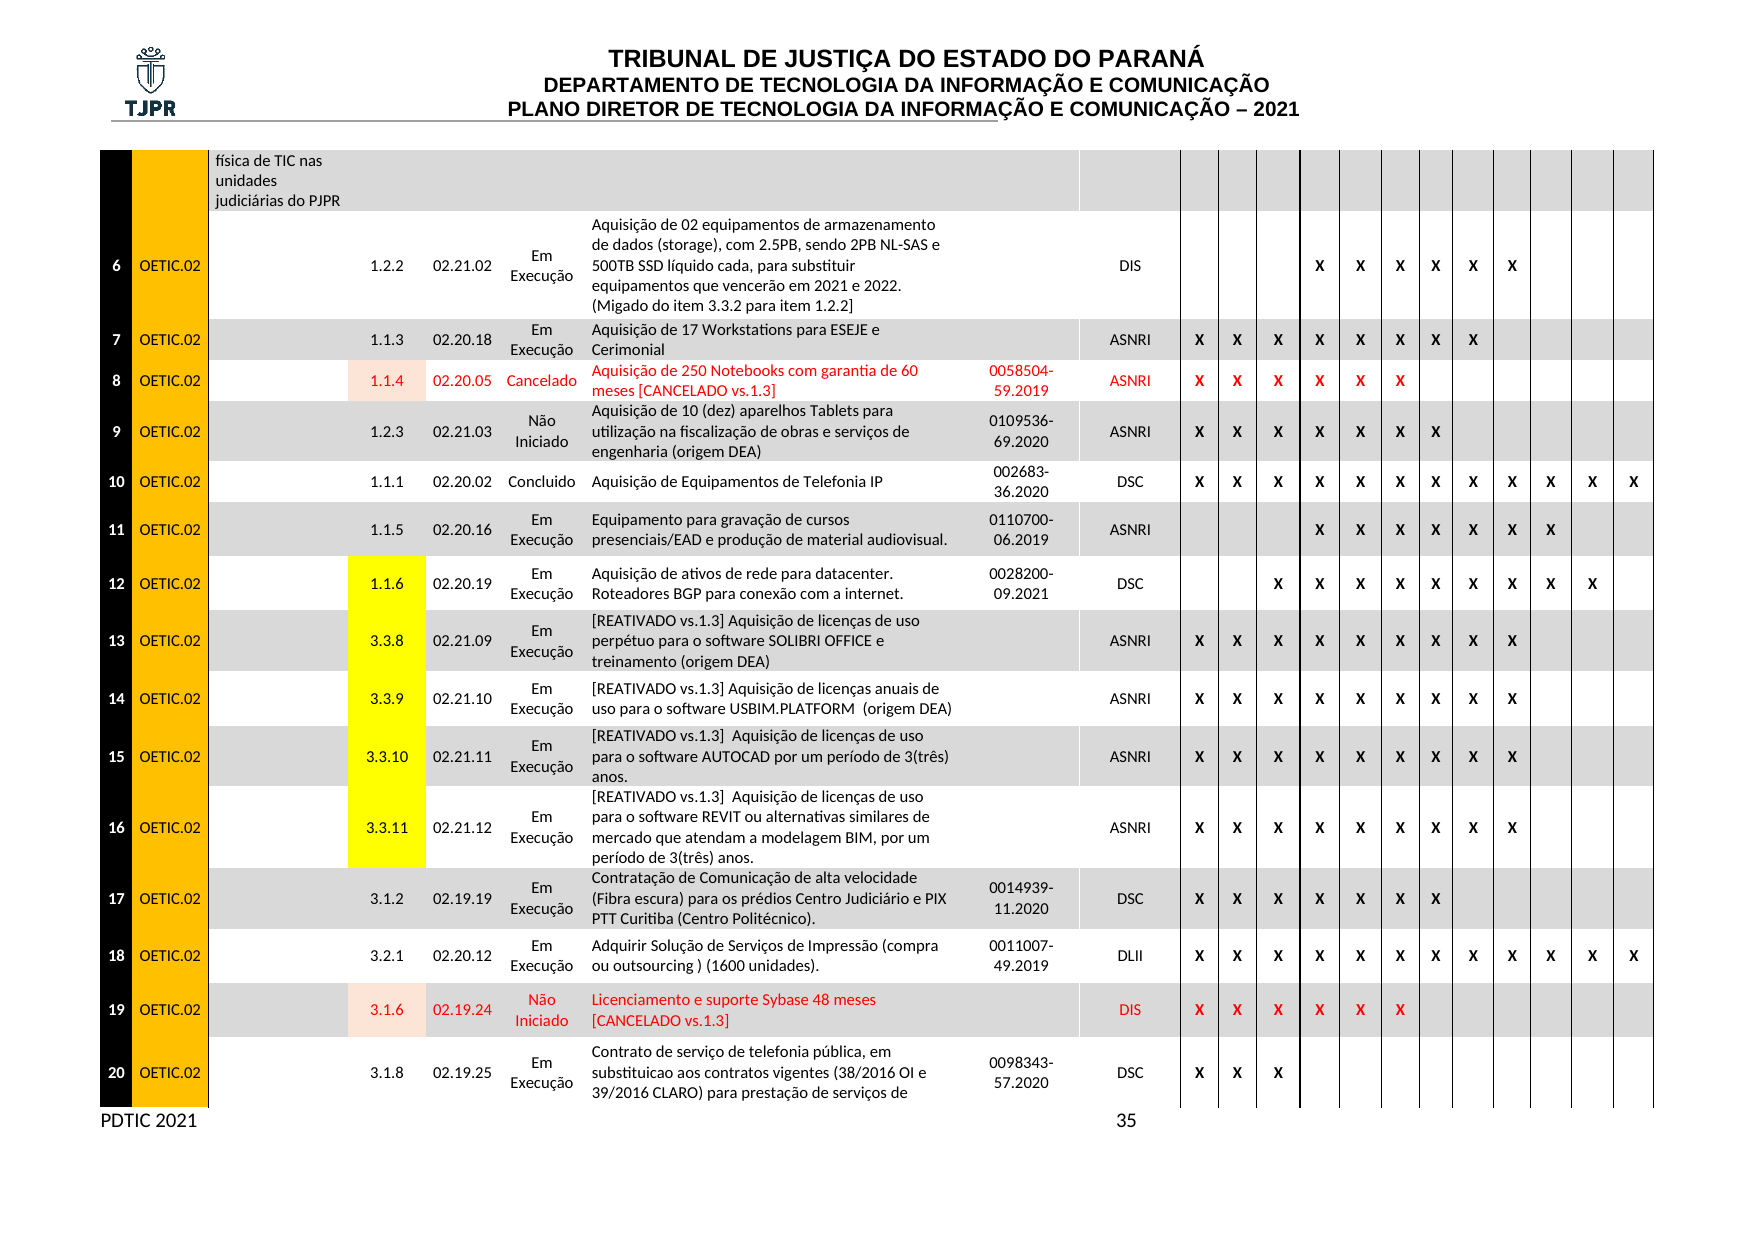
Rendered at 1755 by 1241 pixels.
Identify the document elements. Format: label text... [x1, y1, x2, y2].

table_cell X [1181, 401, 1218, 461]
table_cell [963, 610, 1079, 671]
table_cell 1.1.3 [348, 319, 426, 360]
table_cell [1614, 726, 1653, 786]
table_cell X [1382, 983, 1419, 1037]
table_cell Aquisição de ativos de rede para datacenter. Roteadores BGP para conexão com a internet. [584, 556, 963, 610]
table_cell ASNRI [1080, 319, 1180, 360]
table_cell [1614, 150, 1653, 211]
table_cell [209, 1037, 348, 1107]
table_cell X [1531, 929, 1571, 983]
table_cell [1531, 1037, 1571, 1107]
table_cell [1531, 401, 1571, 461]
table_cell X [1301, 319, 1339, 360]
table_cell 0098343-57.2020 [963, 1037, 1079, 1107]
table_cell X [1382, 726, 1419, 786]
table_cell 0109536-69.2020 [963, 401, 1079, 461]
table_cell OETIC.02 [132, 726, 208, 786]
table_cell [1614, 983, 1653, 1037]
table_cell X [1340, 929, 1381, 983]
table_cell OETIC.02 [132, 401, 208, 461]
table_cell DSC [1080, 1037, 1180, 1107]
table_cell [1531, 726, 1571, 786]
table_cell Equipamento para gravação de cursos presenciais/EAD e produção de material audiovisual. [584, 502, 963, 556]
table_cell X [1453, 786, 1493, 868]
table_cell Em Execução [499, 319, 584, 360]
table_cell [1614, 868, 1653, 929]
table_cell X [1301, 401, 1339, 461]
table_cell X [1531, 556, 1571, 610]
table_cell 1.2.3 [348, 401, 426, 461]
table_cell 1.1.1 [348, 461, 426, 502]
table_cell [209, 556, 348, 610]
table_cell [1572, 319, 1613, 360]
table_cell Em Execução [499, 556, 584, 610]
table_cell X [1420, 671, 1452, 726]
table_cell X [1219, 983, 1256, 1037]
table_cell X [1257, 461, 1299, 502]
table_cell ASNRI [1080, 610, 1180, 671]
table_cell X [1340, 401, 1381, 461]
table_cell [1572, 868, 1613, 929]
table_cell X [1219, 401, 1256, 461]
table_cell X [1531, 461, 1571, 502]
table_cell Aquisição de Equipamentos de Telefonia IP [584, 461, 963, 502]
table_cell OETIC.02 [132, 868, 208, 929]
table_cell Licenciamento e suporte Sybase 48 meses [CANCELADO vs.1.3] [584, 983, 963, 1037]
table_cell Em Execução [499, 502, 584, 556]
table_cell 8 [100, 360, 132, 401]
table_cell X [1219, 461, 1256, 502]
table_cell X [1219, 726, 1256, 786]
table_cell 02.20.18 [426, 319, 499, 360]
table_cell [963, 726, 1079, 786]
table_cell 02.20.19 [426, 556, 499, 610]
table_cell X [1382, 461, 1419, 502]
table_cell OETIC.02 [132, 319, 208, 360]
table_cell [348, 150, 426, 211]
table_cell DLII [1080, 929, 1180, 983]
table_cell X [1453, 556, 1493, 610]
table_cell X [1453, 461, 1493, 502]
table_cell [REATIVADO vs.1.3] Aquisição de licenças de uso para o software AUTOCAD por um período de 3(três) anos. [584, 726, 963, 786]
table_cell [1257, 211, 1299, 319]
table_cell 02.19.19 [426, 868, 499, 929]
table_cell X [1301, 502, 1339, 556]
table_cell X [1340, 461, 1381, 502]
table_cell [209, 211, 348, 319]
table_cell 0014939-11.2020 [963, 868, 1079, 929]
table_cell [1420, 983, 1452, 1037]
table_cell [499, 150, 584, 211]
table_cell [209, 319, 348, 360]
table_cell 0028200-09.2021 [963, 556, 1079, 610]
table_cell 3.1.8 [348, 1037, 426, 1107]
table_cell OETIC.02 [132, 983, 208, 1037]
table_cell [1531, 983, 1571, 1037]
table_cell X [1219, 929, 1256, 983]
table_cell [963, 150, 1079, 211]
table_cell 02.20.02 [426, 461, 499, 502]
table_cell OETIC.02 [132, 360, 208, 401]
table_cell X [1340, 610, 1381, 671]
table_cell [963, 786, 1079, 868]
table_cell [1181, 211, 1218, 319]
table_cell Adquirir Solução de Serviços de Impressão (compra ou outsourcing ) (1600 unidades). [584, 929, 963, 983]
table_cell [1614, 211, 1653, 319]
table_cell OETIC.02 [132, 671, 208, 726]
table_cell [1219, 211, 1256, 319]
table_cell X [1382, 401, 1419, 461]
table_cell X [1494, 726, 1530, 786]
table_cell [1614, 786, 1653, 868]
table_cell [1340, 150, 1381, 211]
table_cell X [1453, 726, 1493, 786]
table_cell [1420, 150, 1452, 211]
table_cell [209, 610, 348, 671]
table_cell [1494, 868, 1530, 929]
table_cell X [1301, 868, 1339, 929]
table_cell 02.21.12 [426, 786, 499, 868]
table_cell [209, 502, 348, 556]
table_cell X [1614, 461, 1653, 502]
table_cell 13 [100, 610, 132, 671]
table_cell X [1494, 610, 1530, 671]
table_cell X [1219, 671, 1256, 726]
table_cell OETIC.02 [132, 211, 208, 319]
table_cell 0058504-59.2019 [963, 360, 1079, 401]
table_cell X [1340, 671, 1381, 726]
table_cell X [1420, 868, 1452, 929]
table_cell [1614, 556, 1653, 610]
table_cell X [1257, 726, 1299, 786]
table_cell X [1181, 983, 1218, 1037]
table_cell 02.20.16 [426, 502, 499, 556]
table_cell X [1420, 929, 1452, 983]
table_cell DIS [1080, 983, 1180, 1037]
table_cell Em Execução [499, 868, 584, 929]
table_cell 3.1.6 [348, 983, 426, 1037]
table_cell [209, 983, 348, 1037]
table_cell [1572, 983, 1613, 1037]
table_cell X [1301, 671, 1339, 726]
table_cell X [1382, 610, 1419, 671]
table_cell X [1340, 786, 1381, 868]
table_cell [1453, 150, 1493, 211]
table_cell [1572, 211, 1613, 319]
table_cell [1453, 401, 1493, 461]
table_cell [209, 401, 348, 461]
table_cell [1257, 502, 1299, 556]
table_cell [1614, 1037, 1653, 1107]
table_cell Em Execução [499, 211, 584, 319]
table_cell 3.2.1 [348, 929, 426, 983]
table_cell X [1614, 929, 1653, 983]
table_cell [1494, 150, 1530, 211]
table_cell X [1382, 929, 1419, 983]
table_cell 0011007-49.2019 [963, 929, 1079, 983]
table_cell [209, 786, 348, 868]
table_cell X [1257, 556, 1299, 610]
table_cell X [1219, 610, 1256, 671]
table_cell [209, 929, 348, 983]
table_cell [1301, 1037, 1339, 1107]
table_cell OETIC.02 [132, 461, 208, 502]
table_cell Cancelado [499, 360, 584, 401]
table_cell [1572, 150, 1613, 211]
table_cell [1181, 556, 1218, 610]
table_cell [REATIVADO vs.1.3] Aquisição de licenças de uso perpétuo para o software SOLIBRI OFFICE e treinamento (origem DEA) [584, 610, 963, 671]
table_cell X [1494, 502, 1530, 556]
table_cell X [1494, 556, 1530, 610]
table_cell Não Iniciado [499, 401, 584, 461]
table_cell [1531, 211, 1571, 319]
table_cell [1572, 726, 1613, 786]
table_cell 14 [100, 671, 132, 726]
table_cell X [1257, 401, 1299, 461]
table_cell X [1382, 502, 1419, 556]
table_cell [1494, 360, 1530, 401]
table_cell 0110700-06.2019 [963, 502, 1079, 556]
table_cell [1257, 150, 1299, 211]
table_cell [1531, 360, 1571, 401]
table_cell OETIC.02 [132, 556, 208, 610]
table_cell X [1181, 1037, 1218, 1107]
table_cell Em Execução [499, 786, 584, 868]
table_cell ASNRI [1080, 360, 1180, 401]
table_cell X [1572, 461, 1613, 502]
table_cell X [1340, 502, 1381, 556]
table_cell 3.3.11 [348, 786, 426, 868]
table_cell X [1420, 726, 1452, 786]
table_cell Em Execução [499, 671, 584, 726]
table_cell 02.21.10 [426, 671, 499, 726]
table_cell [1614, 610, 1653, 671]
table_cell 18 [100, 929, 132, 983]
table_cell ASNRI [1080, 502, 1180, 556]
table_cell 1.1.4 [348, 360, 426, 401]
table_cell [1382, 1037, 1419, 1107]
table_cell 02.19.25 [426, 1037, 499, 1107]
table_cell Concluido [499, 461, 584, 502]
table_cell 02.20.12 [426, 929, 499, 983]
table_cell 02.21.02 [426, 211, 499, 319]
table_cell [1531, 150, 1571, 211]
table_cell X [1340, 983, 1381, 1037]
table_cell [1572, 610, 1613, 671]
table_cell X [1219, 360, 1256, 401]
table_cell X [1494, 671, 1530, 726]
table_cell [1301, 150, 1339, 211]
table_cell X [1301, 211, 1339, 319]
table_cell [1453, 1037, 1493, 1107]
table_cell [1614, 401, 1653, 461]
table_cell X [1572, 556, 1613, 610]
table_cell 3.3.10 [348, 726, 426, 786]
table_cell X [1257, 610, 1299, 671]
table_cell [1080, 150, 1180, 211]
table_cell física de TIC nas unidades judiciárias do PJPR [209, 150, 348, 211]
table_cell X [1340, 211, 1381, 319]
table_cell X [1453, 929, 1493, 983]
table_cell 6 [100, 211, 132, 319]
table_cell [1531, 671, 1571, 726]
table_cell [426, 150, 499, 211]
table_cell [132, 150, 208, 211]
table_cell [209, 360, 348, 401]
table_cell 02.21.03 [426, 401, 499, 461]
table_cell ASNRI [1080, 786, 1180, 868]
table_cell X [1301, 786, 1339, 868]
table_cell X [1531, 502, 1571, 556]
table_cell 002683-36.2020 [963, 461, 1079, 502]
table_cell X [1257, 983, 1299, 1037]
table_cell 02.19.24 [426, 983, 499, 1037]
table_cell [1614, 360, 1653, 401]
table_cell 7 [100, 319, 132, 360]
table_cell ASNRI [1080, 401, 1180, 461]
table_cell [100, 150, 132, 211]
table_cell DSC [1080, 868, 1180, 929]
table_cell [209, 726, 348, 786]
table_cell [1572, 1037, 1613, 1107]
table_cell Contrato de serviço de telefonia pública, em substituicao aos contratos vigentes (38/2016 OI e 39/2016 CLARO) para prestação de serviços de [584, 1037, 963, 1107]
table_cell X [1382, 671, 1419, 726]
table_cell Em Execução [499, 929, 584, 983]
table_cell X [1340, 319, 1381, 360]
table_cell X [1301, 556, 1339, 610]
table_cell 12 [100, 556, 132, 610]
table_cell X [1301, 726, 1339, 786]
table_cell [584, 150, 963, 211]
table_cell X [1219, 319, 1256, 360]
table_cell X [1494, 211, 1530, 319]
table_cell 9 [100, 401, 132, 461]
table_cell X [1181, 319, 1218, 360]
table_cell [1572, 401, 1613, 461]
table_cell [1531, 868, 1571, 929]
table_cell 3.1.2 [348, 868, 426, 929]
table_cell 17 [100, 868, 132, 929]
table_cell Contratação de Comunicação de alta velocidade (Fibra escura) para os prédios Centro Judiciário e PIX PTT Curitiba (Centro Politécnico). [584, 868, 963, 929]
table_cell 1.1.5 [348, 502, 426, 556]
table_cell [963, 671, 1079, 726]
table_cell X [1219, 1037, 1256, 1107]
table_cell [1572, 786, 1613, 868]
table_cell X [1181, 360, 1218, 401]
table_cell [963, 983, 1079, 1037]
table_cell 02.21.11 [426, 726, 499, 786]
table_cell Em Execução [499, 610, 584, 671]
table_cell X [1181, 461, 1218, 502]
table_cell ASNRI [1080, 726, 1180, 786]
table_cell X [1219, 786, 1256, 868]
table_cell 3.3.9 [348, 671, 426, 726]
table_cell OETIC.02 [132, 1037, 208, 1107]
table_cell X [1301, 983, 1339, 1037]
table_cell X [1181, 671, 1218, 726]
table_cell [963, 211, 1079, 319]
table_cell 3.3.8 [348, 610, 426, 671]
table_cell ASNRI [1080, 671, 1180, 726]
table_cell X [1420, 211, 1452, 319]
table_cell X [1340, 360, 1381, 401]
table_cell X [1301, 461, 1339, 502]
table_cell [1382, 150, 1419, 211]
table_cell [REATIVADO vs.1.3] Aquisição de licenças de uso para o software REVIT ou alternativas similares de mercado que atendam a modelagem BIM, por um período de 3(três) anos. [584, 786, 963, 868]
table_cell DSC [1080, 461, 1180, 502]
table_cell [1572, 360, 1613, 401]
table_cell 10 [100, 461, 132, 502]
table_cell X [1340, 868, 1381, 929]
table_cell 19 [100, 983, 132, 1037]
table_cell [1531, 786, 1571, 868]
table_cell [1453, 868, 1493, 929]
table_cell X [1382, 786, 1419, 868]
table_cell X [1572, 929, 1613, 983]
table_cell DSC [1080, 556, 1180, 610]
table_cell [1572, 502, 1613, 556]
table_cell X [1257, 1037, 1299, 1107]
table_cell 20 [100, 1037, 132, 1107]
table_cell X [1340, 726, 1381, 786]
table_cell 15 [100, 726, 132, 786]
table_cell [209, 868, 348, 929]
table_cell X [1494, 786, 1530, 868]
table_cell X [1181, 726, 1218, 786]
table_cell X [1181, 610, 1218, 671]
table_cell OETIC.02 [132, 610, 208, 671]
table_cell [REATIVADO vs.1.3] Aquisição de licenças anuais de uso para o software USBIM.PLATFORM (origem DEA) [584, 671, 963, 726]
table_cell Em Execução [499, 1037, 584, 1107]
table_cell Aquisição de 17 Workstations para ESEJE e Cerimonial [584, 319, 963, 360]
table_cell X [1257, 360, 1299, 401]
table_cell [1219, 150, 1256, 211]
table_cell X [1453, 610, 1493, 671]
table_cell X [1420, 556, 1452, 610]
table_cell X [1382, 868, 1419, 929]
table_cell [1494, 319, 1530, 360]
table_cell [1219, 502, 1256, 556]
table_cell [1531, 610, 1571, 671]
table_cell [1494, 401, 1530, 461]
table_cell X [1420, 319, 1452, 360]
table_cell X [1420, 610, 1452, 671]
table_cell [1420, 1037, 1452, 1107]
table_cell OETIC.02 [132, 929, 208, 983]
table_cell X [1453, 502, 1493, 556]
table_cell X [1301, 929, 1339, 983]
table_cell [1614, 319, 1653, 360]
table_cell 02.21.09 [426, 610, 499, 671]
table_cell [1614, 502, 1653, 556]
table_cell Aquisição de 02 equipamentos de armazenamento de dados (storage), com 2.5PB, sendo 2PB NL-SAS e 500TB SSD líquido cada, para substituir equipamentos que vencerão em 2021 e 2022. (Migado do item 3.3.2 para item 1.2.2] [584, 211, 963, 319]
table_cell X [1494, 461, 1530, 502]
table_cell X [1181, 929, 1218, 983]
table_cell X [1420, 401, 1452, 461]
table_cell OETIC.02 [132, 786, 208, 868]
table_cell [1340, 1037, 1381, 1107]
table_cell X [1382, 319, 1419, 360]
table_cell X [1301, 360, 1339, 401]
table_cell X [1301, 610, 1339, 671]
table_cell 1.2.2 [348, 211, 426, 319]
table_cell [1181, 502, 1218, 556]
table_cell [1453, 360, 1493, 401]
table_cell [1219, 556, 1256, 610]
table_cell X [1453, 211, 1493, 319]
table_cell X [1257, 929, 1299, 983]
table_cell X [1257, 319, 1299, 360]
table_cell X [1382, 360, 1419, 401]
table_cell X [1382, 211, 1419, 319]
table_cell [1453, 983, 1493, 1037]
table_cell [209, 461, 348, 502]
table_cell X [1181, 786, 1218, 868]
table_cell X [1257, 671, 1299, 726]
table_cell Em Execução [499, 726, 584, 786]
table_cell 16 [100, 786, 132, 868]
table_cell Aquisição de 250 Notebooks com garantia de 60 meses [CANCELADO vs.1.3] [584, 360, 963, 401]
table_cell [1614, 671, 1653, 726]
table_cell X [1219, 868, 1256, 929]
table_cell X [1453, 319, 1493, 360]
table_cell [1572, 671, 1613, 726]
table_cell [1531, 319, 1571, 360]
table_cell OETIC.02 [132, 502, 208, 556]
table_cell X [1494, 929, 1530, 983]
table_cell Aquisição de 10 (dez) aparelhos Tablets para utilização na fiscalização de obras e serviços de engenharia (origem DEA) [584, 401, 963, 461]
table_cell [963, 319, 1079, 360]
table_cell [1420, 360, 1452, 401]
table_cell X [1453, 671, 1493, 726]
table_cell X [1257, 786, 1299, 868]
table_cell X [1181, 868, 1218, 929]
table_cell X [1340, 556, 1381, 610]
table_cell 1.1.6 [348, 556, 426, 610]
table_cell [1494, 1037, 1530, 1107]
table_cell Não Iniciado [499, 983, 584, 1037]
table_cell X [1382, 556, 1419, 610]
table_cell X [1257, 868, 1299, 929]
table_cell X [1420, 461, 1452, 502]
table_cell DIS [1080, 211, 1180, 319]
table_cell X [1420, 786, 1452, 868]
table_cell 02.20.05 [426, 360, 499, 401]
table_cell 11 [100, 502, 132, 556]
table_cell [1494, 983, 1530, 1037]
table_cell X [1420, 502, 1452, 556]
table_cell [1181, 150, 1218, 211]
table_cell [209, 671, 348, 726]
